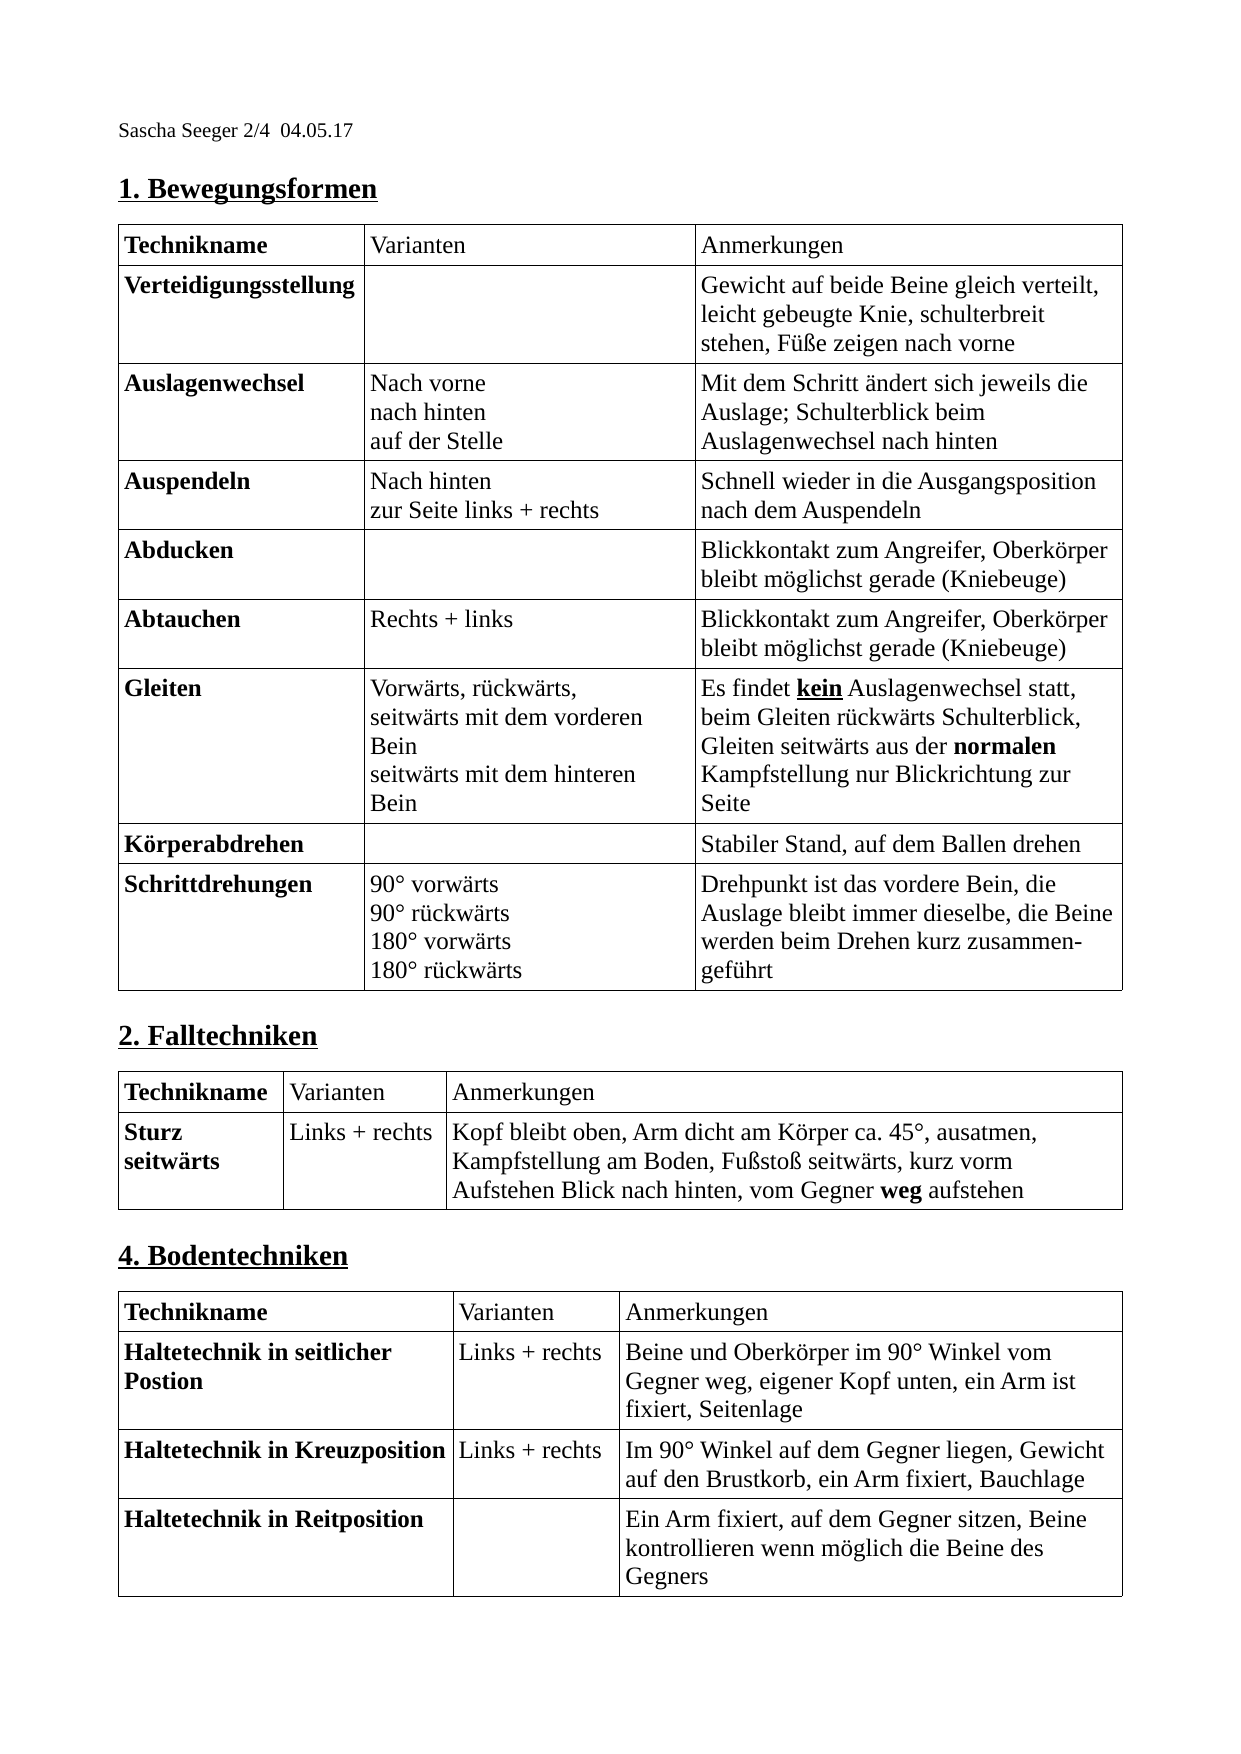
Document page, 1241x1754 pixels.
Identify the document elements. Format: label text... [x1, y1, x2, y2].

table_cell Gewicht auf beide Beine gleich verteilt, leicht gebeugte Knie, schulterbreit stehen, Füße zeigen nach vorne [696, 266, 1122, 362]
table_header Anmerkungen [447, 1072, 1122, 1112]
table_cell Vorwärts, rückwärts, seitwärts mit dem vorderen Bein seitwärts mit dem hinteren Bein [365, 669, 695, 823]
table_cell Drehpunkt ist das vordere Bein, die Auslage bleibt immer dieselbe, die Beine werden beim Drehen kurz zusammen­geführt [696, 864, 1122, 990]
table_cell Auslagenwechsel [119, 364, 364, 460]
table_cell Verteidigungsstellung [119, 266, 364, 362]
table_cell Links + rechts [454, 1332, 619, 1429]
table_cell Auspendeln [119, 461, 364, 529]
table_cell Beine und Oberkörper im 90° Winkel vom Gegner weg, eigener Kopf unten, ein Arm ist fixiert, Seitenlage [620, 1332, 1122, 1429]
table_cell Haltetechnik in Kreuzposition [119, 1430, 453, 1498]
table_header Varianten [365, 225, 695, 265]
table_cell Sturz seitwärts [119, 1113, 283, 1209]
table_header Varianten [284, 1072, 446, 1112]
table_cell Abtauchen [119, 600, 364, 667]
table_cell Schrittdrehungen [119, 864, 364, 990]
text 1. Bewegungsformen [118, 172, 1122, 205]
table_cell Nach vorne nach hinten auf der Stelle [365, 364, 695, 460]
table_cell Schnell wieder in die Ausgangsposition nach dem Auspendeln [696, 461, 1122, 529]
table_cell Links + rechts [284, 1113, 446, 1209]
table_cell [454, 1499, 619, 1596]
table_cell [365, 824, 695, 863]
table_cell Nach hinten zur Seite links + rechts [365, 461, 695, 529]
table_header Anmerkungen [696, 225, 1122, 265]
table_cell Körperabdrehen [119, 824, 364, 863]
table_header Technikname [119, 1292, 453, 1331]
table_cell Kopf bleibt oben, Arm dicht am Körper ca. 45°, ausatmen, Kampfstellung am Boden, Fußstoß seitwärts, kurz vorm Aufstehen Blick nach hinten, vom Gegner weg aufstehen [447, 1113, 1122, 1209]
table_cell Rechts + links [365, 600, 695, 667]
table_cell [365, 530, 695, 598]
table_cell 90° vorwärts 90° rückwärts 180° vorwärts 180° rückwärts [365, 864, 695, 990]
table_cell Blickkontakt zum Angreifer, Oberkörper bleibt möglichst gerade (Kniebeuge) [696, 600, 1122, 667]
table_cell Haltetechnik in Reitposition [119, 1499, 453, 1596]
table_cell Im 90° Winkel auf dem Gegner liegen, Gewicht auf den Brustkorb, ein Arm fixiert, Bauchlage [620, 1430, 1122, 1498]
table_cell Mit dem Schritt ändert sich jeweils die Auslage; Schulterblick beim Auslagenwechsel nach hinten [696, 364, 1122, 460]
table_header Technikname [119, 225, 364, 265]
table_cell Links + rechts [454, 1430, 619, 1498]
table_cell Es findet kein Auslagenwechsel statt, beim Gleiten rückwärts Schulterblick, Gleiten seitwärts aus der normalen Kampfstellung nur Blickrichtung zur Seite [696, 669, 1122, 823]
table_cell Haltetechnik in seitlicher Postion [119, 1332, 453, 1429]
table_cell Ein Arm fixiert, auf dem Gegner sitzen, Beine kontrollieren wenn möglich die Beine des Gegners [620, 1499, 1122, 1596]
table_cell Stabiler Stand, auf dem Ballen drehen [696, 824, 1122, 863]
table_header Anmerkungen [620, 1292, 1122, 1331]
table_cell Gleiten [119, 669, 364, 823]
table_cell Abducken [119, 530, 364, 598]
table_cell [365, 266, 695, 362]
table_cell Blickkontakt zum Angreifer, Oberkörper bleibt möglichst gerade (Kniebeuge) [696, 530, 1122, 598]
table_header Varianten [454, 1292, 619, 1331]
text 4. Bodentechniken [118, 1238, 1122, 1272]
text 2. Falltechniken [118, 1018, 1122, 1052]
table_header Technikname [119, 1072, 283, 1112]
